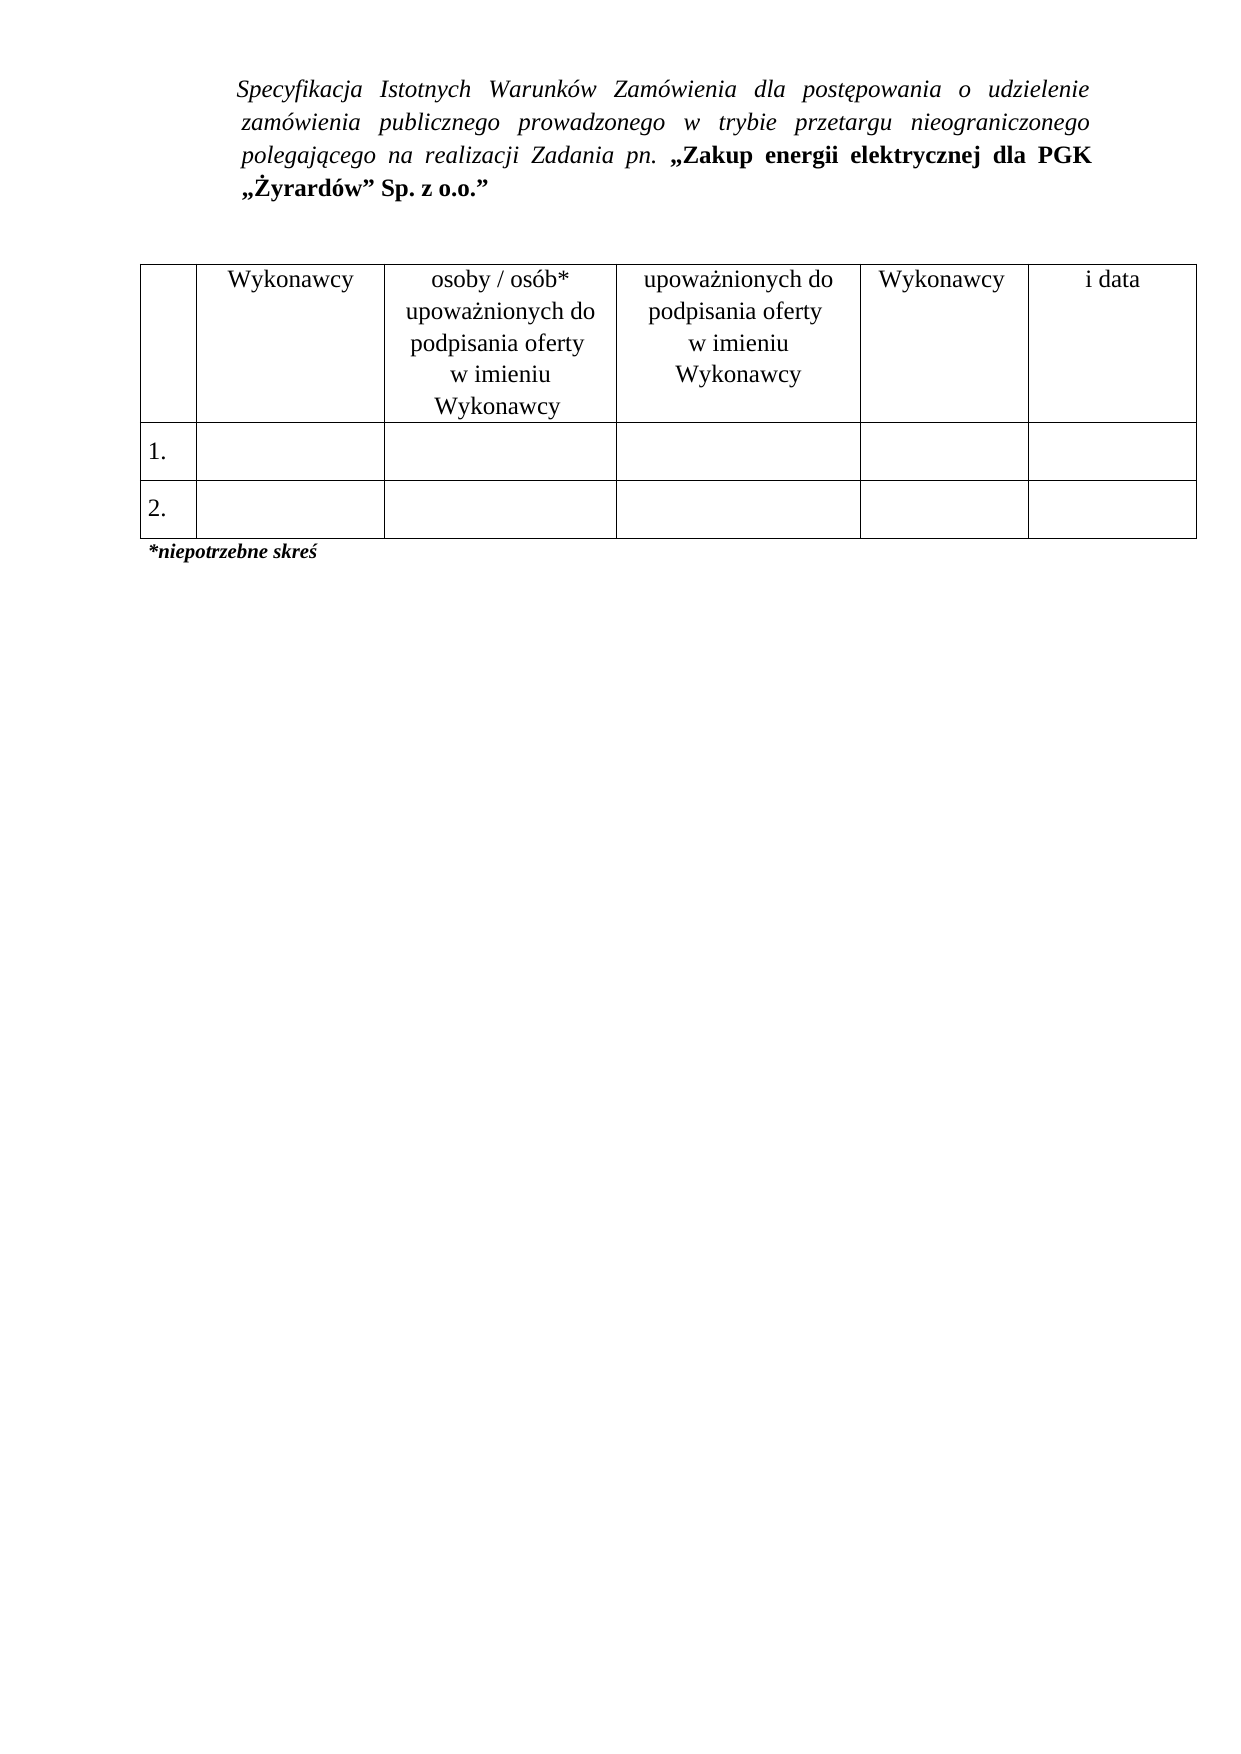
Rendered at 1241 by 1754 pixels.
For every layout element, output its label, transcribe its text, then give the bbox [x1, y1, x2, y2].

table_cell 2. [141, 481, 196, 537]
table_cell [385, 423, 616, 480]
table_cell [617, 423, 860, 480]
table_cell [1029, 423, 1196, 480]
table_cell [861, 481, 1028, 537]
table_cell [197, 423, 384, 480]
table_header Wykonawcy [861, 265, 1028, 422]
table_cell [1029, 481, 1196, 537]
text *niepotrzebne skreś [148, 539, 1092, 563]
table_cell [385, 481, 616, 537]
table_cell 1. [141, 423, 196, 480]
table_header upoważnionych do podpisania oferty w imieniu Wykonawcy [617, 265, 860, 422]
table_cell [197, 481, 384, 537]
table_cell [617, 481, 860, 537]
table_header osoby / osób* upoważnionych do podpisania oferty w imieniu Wykonawcy [385, 265, 616, 422]
table_cell [861, 423, 1028, 480]
table_header Wykonawcy [197, 265, 384, 422]
table_header [141, 265, 196, 422]
table_header i data [1029, 265, 1196, 422]
